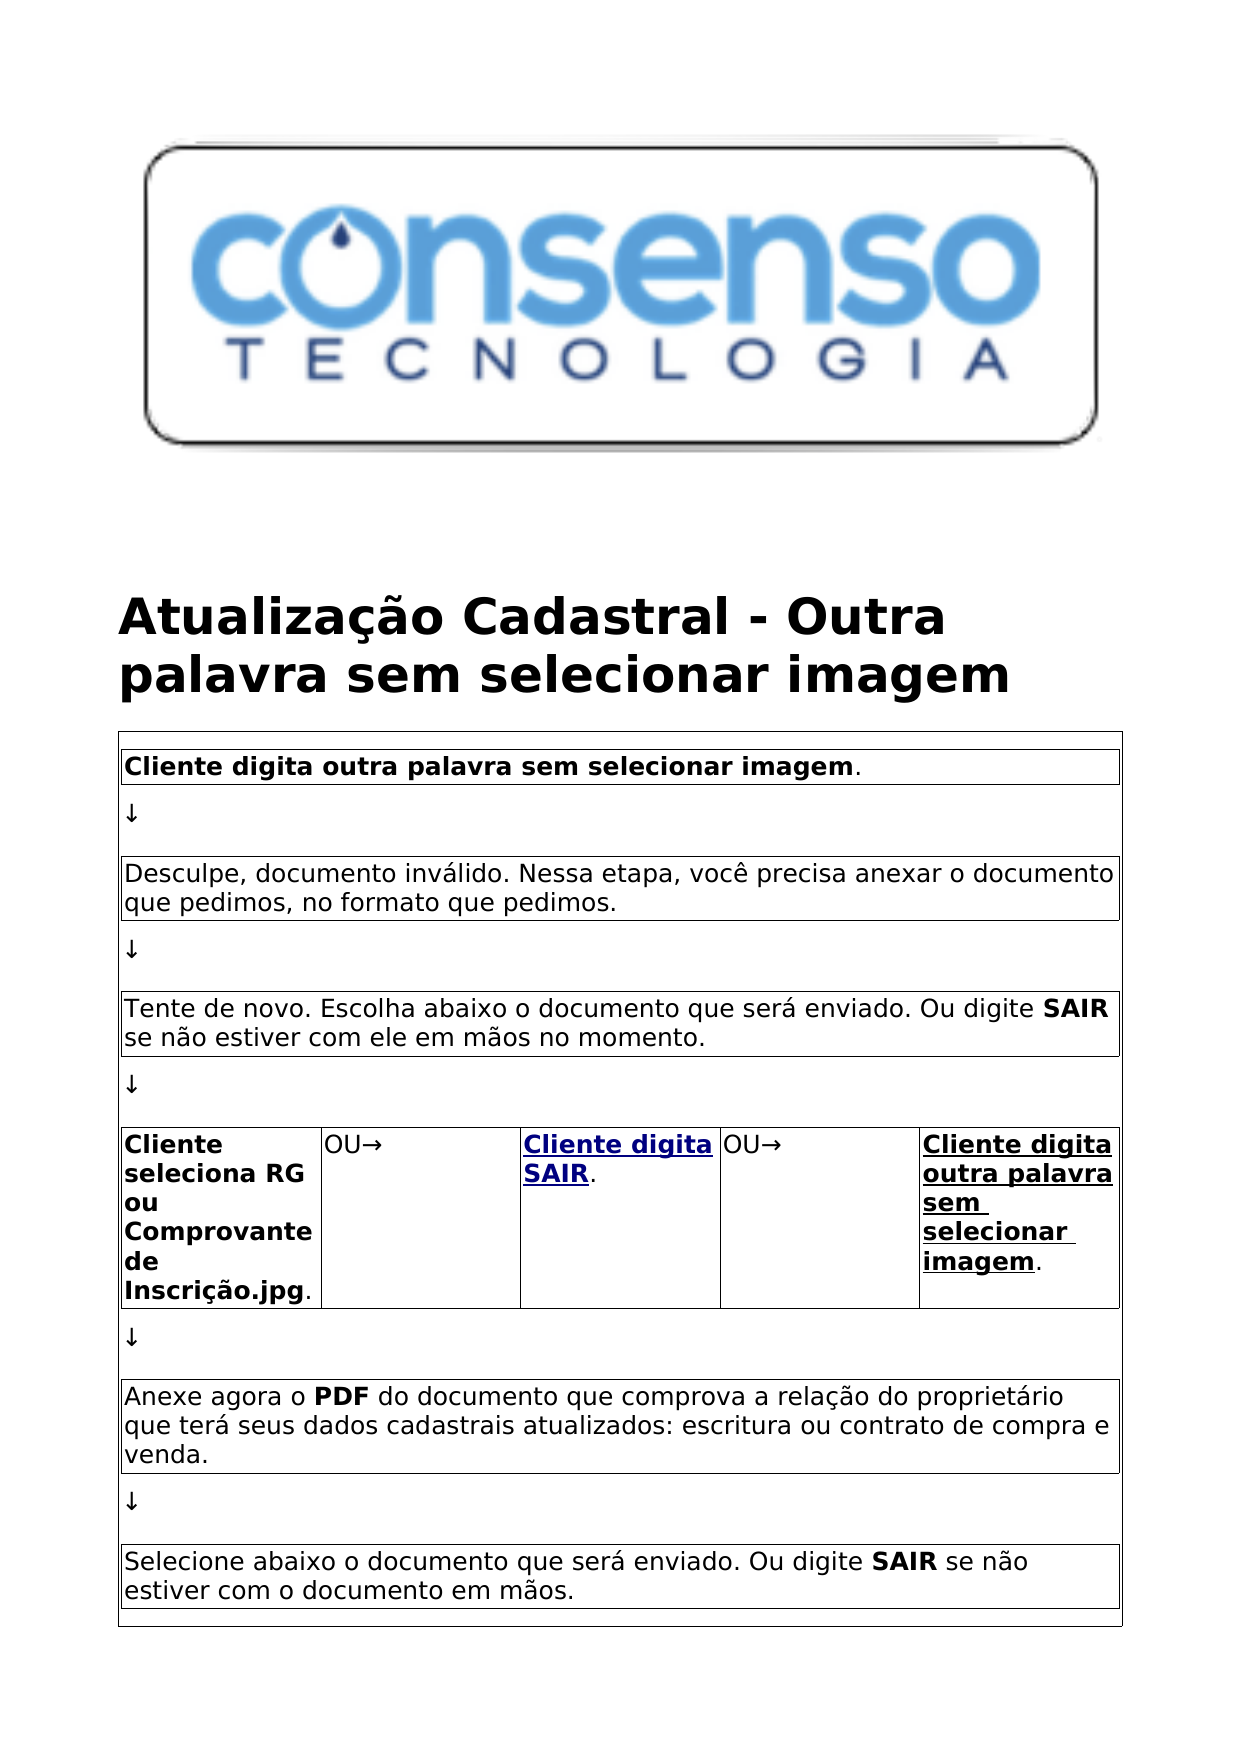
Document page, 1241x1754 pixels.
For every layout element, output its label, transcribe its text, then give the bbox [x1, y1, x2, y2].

table_header ↓ ↓ ↓ ↓ ↓ [119, 732, 1122, 1626]
table_header Cliente digita outra palavra sem selecionar imagem. [920, 1128, 1119, 1308]
picture [118, 130, 1123, 480]
table_header Tente de novo. Escolha abaixo o documento que será enviado. Ou digite SAIR se não estiver com ele em mãos no momento. [122, 992, 1119, 1056]
table_header Desculpe, documento inválido. Nessa etapa, você precisa anexar o documento que pedimos, no formato que pedimos. [122, 857, 1119, 920]
subtitle Atualização Cadastral - Outra palavra sem selecionar imagem [118, 588, 1122, 704]
table_header OU→ [721, 1128, 919, 1308]
table_header Cliente digita SAIR. [521, 1128, 720, 1308]
table_header Cliente seleciona RG ou Comprovante de Inscrição.jpg. [122, 1128, 321, 1308]
table_header OU→ [322, 1128, 520, 1308]
table_header Anexe agora o PDF do documento que comprova a relação do proprietário que terá seus dados cadastrais atualizados: escritura ou contrato de compra e venda. [122, 1380, 1119, 1473]
table_header Cliente digita outra palavra sem selecionar imagem. [122, 750, 1119, 784]
table_header Selecione abaixo o documento que será enviado. Ou digite SAIR se não estiver com o documento em mãos. [122, 1545, 1119, 1608]
